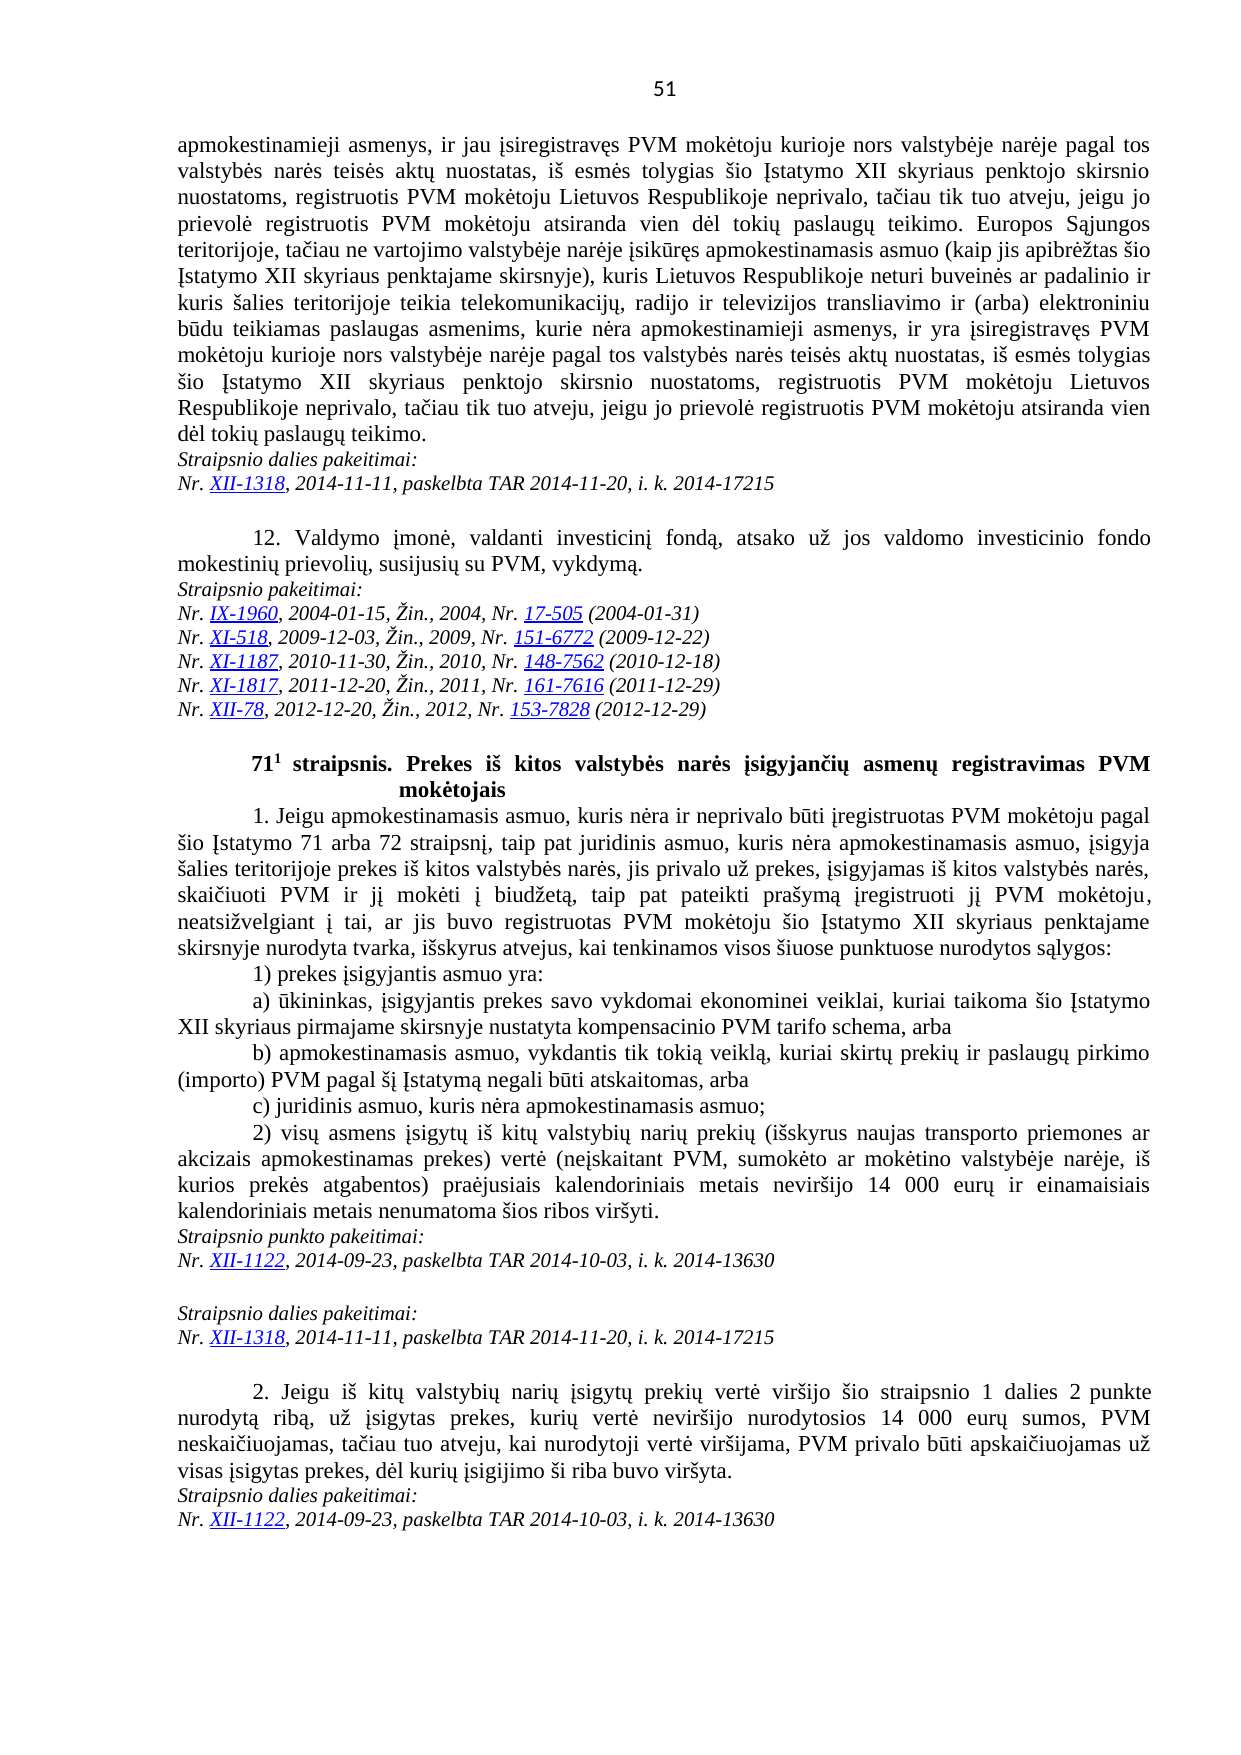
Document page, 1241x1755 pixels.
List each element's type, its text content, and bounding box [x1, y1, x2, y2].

text Nr. XII-1122, 2014-09-23, paskelbta TAR 2014-10-03, i. k. 2014-13630 [177, 1507, 1152, 1531]
text a) ūkininkas, įsigyjantis prekes savo vykdomai ekonominei veiklai, kuriai taikoma šio Įstatymo XII skyriaus pirmajame skirsnyje nustatyta kompensacinio PVM tarifo schema, arba [177, 987, 1152, 1039]
text Straipsnio pakeitimai: [177, 576, 1152, 601]
text 1. Jeigu apmokestinamasis asmuo, kuris nėra ir neprivalo būti įregistruotas PVM mokėtoju pagal šio Įstatymo 71 arba 72 straipsnį, taip pat juridinis asmuo, kuris nėra apmokestinamasis asmuo, įsigyja šalies teritorijoje prekes iš kitos valstybės narės, jis privalo už prekes, įsigyjamas iš kitos valstybės narės, skaičiuoti PVM ir jį mokėti į biudžetą, taip pat pateikti prašymą įregistruoti jį PVM mokėtoju, neatsižvelgiant į tai, ar jis buvo registruotas PVM mokėtoju šio Įstatymo XII skyriaus penktajame skirsnyje nurodyta tvarka, išskyrus atvejus, kai tenkinamos visos šiuose punktuose nurodytos sąlygos: [177, 802, 1152, 960]
text Nr. XI-1187, 2010-11-30, Žin., 2010, Nr. 148-7562 (2010-12-18) [177, 649, 1152, 673]
text Nr. XII-1318, 2014-11-11, paskelbta TAR 2014-11-20, i. k. 2014-17215 [177, 471, 1152, 495]
text Nr. IX-1960, 2004-01-15, Žin., 2004, Nr. 17-505 (2004-01-31) [177, 601, 1152, 624]
text apmokestinamieji asmenys, ir jau įsiregistravęs PVM mokėtoju kurioje nors valstybėje narėje pagal tos valstybės narės teisės aktų nuostatas, iš esmės tolygias šio Įstatymo XII skyriaus penktojo skirsnio nuostatoms, registruotis PVM mokėtoju Lietuvos Respublikoje neprivalo, tačiau tik tuo atveju, jeigu jo prievolė registruotis PVM mokėtoju atsiranda vien dėl tokių paslaugų teikimo. Europos Sąjungos teritorijoje, tačiau ne vartojimo valstybėje narėje įsikūręs apmokestinamasis asmuo (kaip jis apibrėžtas šio Įstatymo XII skyriaus penktajame skirsnyje), kuris Lietuvos Respublikoje neturi buveinės ar padalinio ir kuris šalies teritorijoje teikia telekomunikacijų, radijo ir televizijos transliavimo ir (arba) elektroniniu būdu teikiamas paslaugas asmenims, kurie nėra apmokestinamieji asmenys, ir yra įsiregistravęs PVM mokėtoju kurioje nors valstybėje narėje pagal tos valstybės narės teisės aktų nuostatas, iš esmės tolygias šio Įstatymo XII skyriaus penktojo skirsnio nuostatoms, registruotis PVM mokėtoju Lietuvos Respublikoje neprivalo, tačiau tik tuo atveju, jeigu jo prievolė registruotis PVM mokėtoju atsiranda vien dėl tokių paslaugų teikimo. [177, 131, 1152, 447]
text c) juridinis asmuo, kuris nėra apmokestinamasis asmuo; [177, 1092, 1152, 1118]
text 12. Valdymo įmonė, valdanti investicinį fondą, atsako už jos valdomo investicinio fondo mokestinių prievolių, susijusių su PVM, vykdymą. [177, 524, 1152, 576]
text Nr. XII-78, 2012-12-20, Žin., 2012, Nr. 153-7828 (2012-12-29) [177, 697, 1152, 721]
text Nr. XI-518, 2009-12-03, Žin., 2009, Nr. 151-6772 (2009-12-22) [177, 624, 1152, 649]
text Straipsnio dalies pakeitimai: [177, 1301, 1152, 1325]
text 2. Jeigu iš kitų valstybių narių įsigytų prekių vertė viršijo šio straipsnio 1 dalies 2 punkte nurodytą ribą, už įsigytas prekes, kurių vertė neviršijo nurodytosios 14 000 eurų sumos, PVM neskaičiuojamas, tačiau tuo atveju, kai nurodytoji vertė viršijama, PVM privalo būti apskaičiuojamas už visas įsigytas prekes, dėl kurių įsigijimo ši riba buvo viršyta. [177, 1378, 1152, 1483]
text 1) prekes įsigyjantis asmuo yra: [177, 960, 1152, 987]
text 711 straipsnis. Prekes iš kitos valstybės narės įsigyjančių asmenų registravimas PVM mokėtojais [251, 749, 1152, 802]
text 2) visų asmens įsigytų iš kitų valstybių narių prekių (išskyrus naujas transporto priemones ar akcizais apmokestinamas prekes) vertė (neįskaitant PVM, sumokėto ar mokėtino valstybėje narėje, iš kurios prekės atgabentos) praėjusiais kalendoriniais metais neviršijo 14 000 eurų ir einamaisiais kalendoriniais metais nenumatoma šios ribos viršyti. [177, 1118, 1152, 1224]
text Nr. XII-1122, 2014-09-23, paskelbta TAR 2014-10-03, i. k. 2014-13630 [177, 1248, 1152, 1272]
text b) apmokestinamasis asmuo, vykdantis tik tokią veiklą, kuriai skirtų prekių ir paslaugų pirkimo (importo) PVM pagal šį Įstatymą negali būti atskaitomas, arba [177, 1039, 1152, 1092]
text Nr. XI-1817, 2011-12-20, Žin., 2011, Nr. 161-7616 (2011-12-29) [177, 673, 1152, 697]
text Nr. XII-1318, 2014-11-11, paskelbta TAR 2014-11-20, i. k. 2014-17215 [177, 1325, 1152, 1349]
text Straipsnio dalies pakeitimai: [177, 447, 1152, 471]
text Straipsnio punkto pakeitimai: [177, 1224, 1152, 1248]
text Straipsnio dalies pakeitimai: [177, 1483, 1152, 1507]
